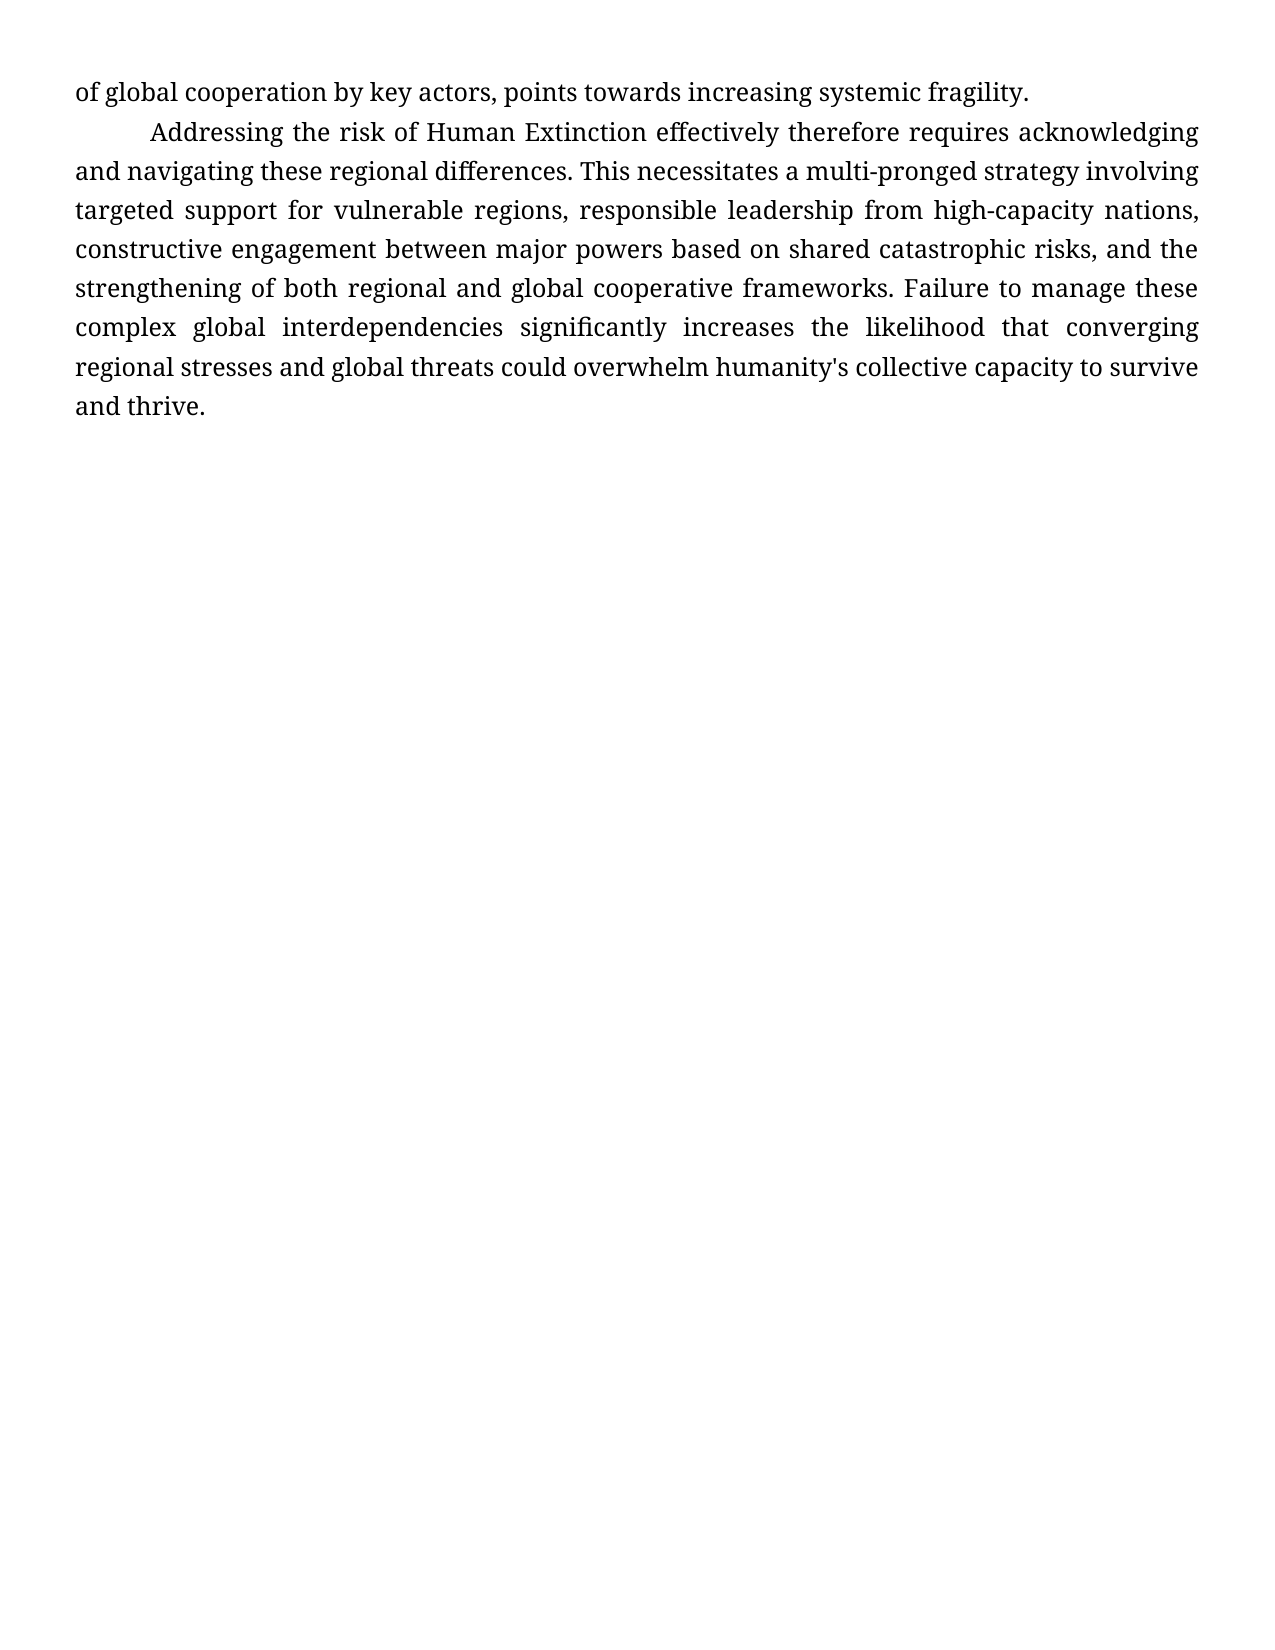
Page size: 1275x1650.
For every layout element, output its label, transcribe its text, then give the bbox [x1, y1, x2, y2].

text of global cooperation by key actors, points towards increasing systemic fragility. [75, 75, 1200, 109]
text Addressing the risk of Human Extinction effectively therefore requires acknowledging and navigating these regional differences. This necessitates a multi-pronged strategy involving targeted support for vulnerable regions, responsible leadership from high-capacity nations, constructive engagement between major powers based on shared catastrophic risks, and the strengthening of both regional and global cooperative frameworks. Failure to manage these complex global interdependencies significantly increases the likelihood that converging regional stresses and global threats could overwhelm humanity's collective capacity to survive and thrive. [75, 114, 1200, 422]
